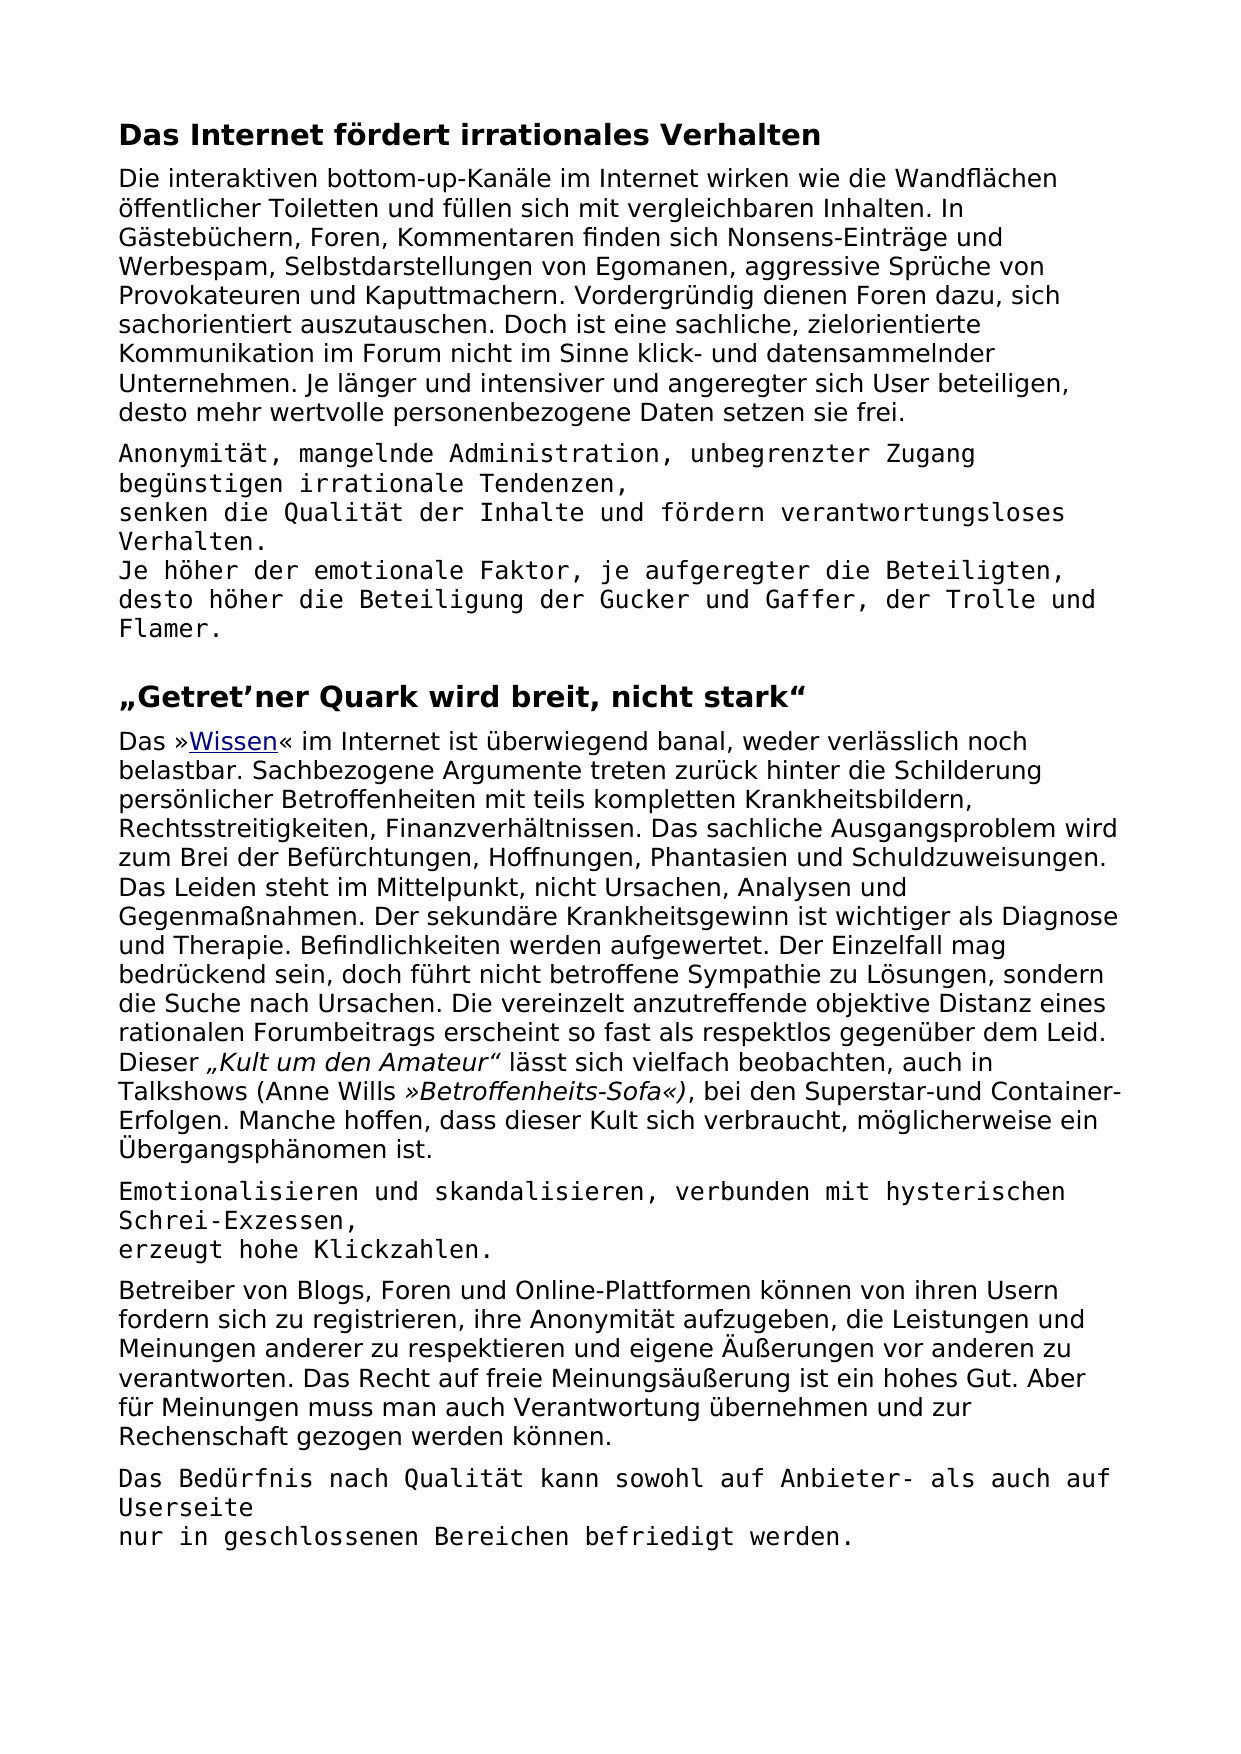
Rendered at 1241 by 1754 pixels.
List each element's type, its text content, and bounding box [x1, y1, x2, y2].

text Die interaktiven bottom-up-Kanäle im Internet wirken wie die Wandflächen öffentlicher Toiletten und füllen sich mit vergleichbaren Inhalten. In Gästebüchern, Foren, Kommentaren finden sich Nonsens-Einträge und Werbespam, Selbstdarstellungen von Egomanen, aggressive Sprüche von Provokateuren und Kaputtmachern. Vordergründig dienen Foren dazu, sich sachorientiert auszutauschen. Doch ist eine sachliche, zielorientierte Kommunikation im Forum nicht im Sinne klick- und datensammelnder Unternehmen. Je länger und intensiver und angeregter sich User beteiligen, desto mehr wertvolle personenbezogene Daten setzen sie frei. [118, 164, 1122, 427]
text Anonymität, mangelnde Administration, unbegrenzter Zugang begünstigen irrationale Tendenzen, senken die Qualität der Inhalte und fördern verantwortungsloses Verhalten. Je höher der emotionale Faktor, je aufgeregter die Beteiligten, desto höher die Beteiligung der Gucker und Gaffer, der Trolle und Flamer. [118, 439, 1122, 644]
text Das »Wissen« im Internet ist überwiegend banal, weder verlässlich noch belastbar. Sachbezogene Argumente treten zurück hinter die Schilderung persönlicher Betroffenheiten mit teils kompletten Krankheitsbildern, Rechtsstreitigkeiten, Finanzverhältnissen. Das sachliche Ausgangsproblem wird zum Brei der Befürchtungen, Hoffnungen, Phantasien und Schuldzuweisungen. Das Leiden steht im Mittelpunkt, nicht Ursachen, Analysen und Gegenmaßnahmen. Der sekundäre Krankheitsgewinn ist wichtiger als Diagnose und Therapie. Befindlichkeiten werden aufgewertet. Der Einzelfall mag bedrückend sein, doch führt nicht betroffene Sympathie zu Lösungen, sondern die Suche nach Ursachen. Die vereinzelt anzutreffende objektive Distanz eines rationalen Forumbeitrags erscheint so fast als respektlos gegenüber dem Leid. Dieser „Kult um den Amateur“ lässt sich vielfach beobachten, auch in Talkshows (Anne Wills »Betroffenheits-Sofa«), bei den Superstar-und Container-Erfolgen. Manche hoffen, dass dieser Kult sich verbraucht, möglicherweise ein Übergangsphänomen ist. [118, 727, 1122, 1164]
text Das Bedürfnis nach Qualität kann sowohl auf Anbieter- als auch auf Userseite nur in geschlossenen Bereichen befriedigt werden. [118, 1464, 1122, 1551]
text Emotionalisieren und skandalisieren, verbunden mit hysterischen Schrei-Exzessen, erzeugt hohe Klickzahlen. [118, 1177, 1122, 1264]
subtitle Das Internet fördert irrationales Verhalten [118, 118, 1122, 152]
text Betreiber von Blogs, Foren und Online-Plattformen können von ihren Usern fordern sich zu registrieren, ihre Anonymität aufzugeben, die Leistungen und Meinungen anderer zu respektieren und eigene Äußerungen vor anderen zu verantworten. Das Recht auf freie Meinungsäußerung ist ein hohes Gut. Aber für Meinungen muss man auch Verantwortung übernehmen und zur Rechenschaft gezogen werden können. [118, 1276, 1122, 1451]
subtitle „Getret’ner Quark wird breit, nicht stark“ [118, 681, 1122, 714]
